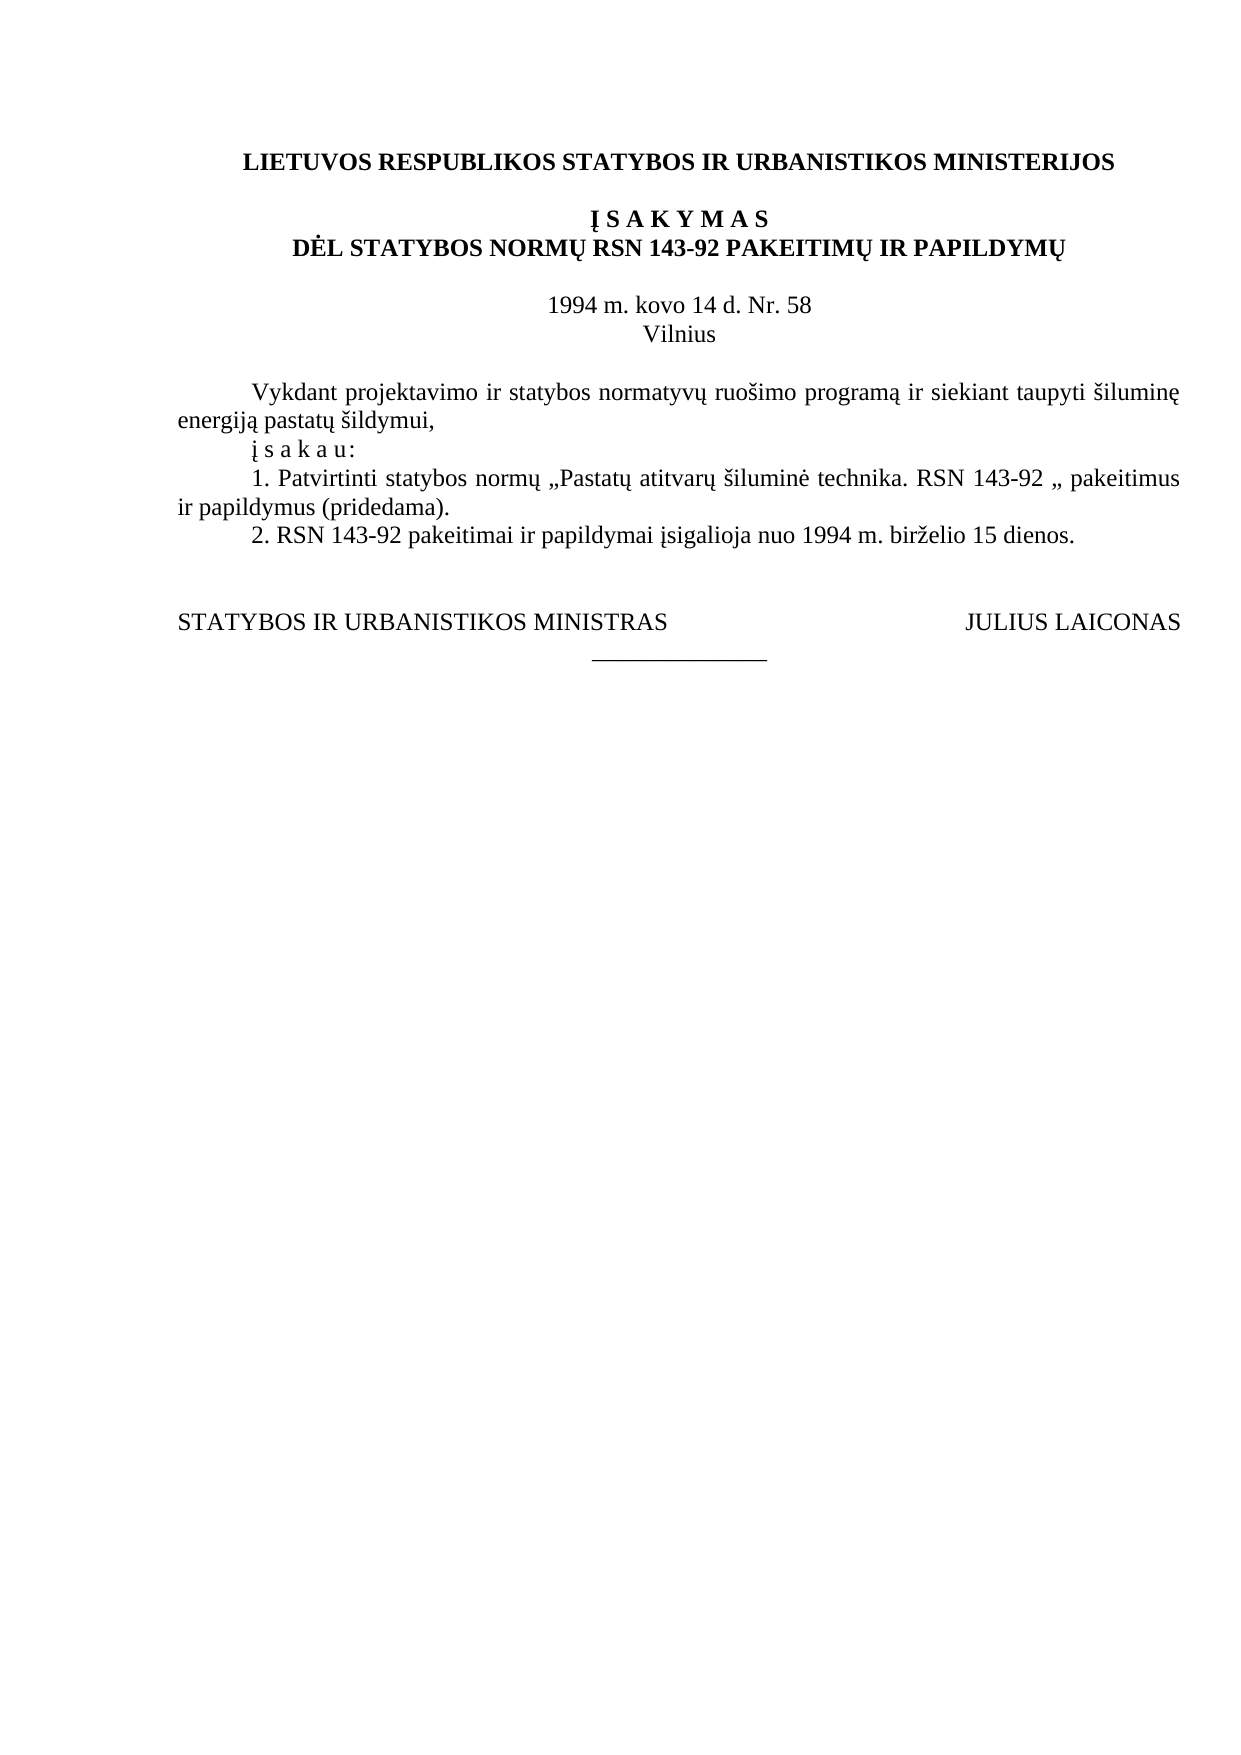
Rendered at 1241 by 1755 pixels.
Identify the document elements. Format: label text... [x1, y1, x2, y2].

text STATYBOS IR URBANISTIKOS MINISTRAS JULIUS LAICONAS [177, 607, 1181, 636]
text 2. RSN 143-92 pakeitimai ir papildymai įsigalioja nuo 1994 m. birželio 15 dienos. [177, 521, 1181, 549]
text 1994 m. kovo 14 d. Nr. 58 [177, 291, 1181, 319]
text Vilnius [177, 319, 1181, 348]
text DĖL STATYBOS NORMŲ RSN 143-92 PAKEITIMŲ IR PAPILDYMŲ [177, 233, 1181, 262]
text Vykdant projektavimo ir statybos normatyvų ruošimo programą ir siekiant taupyti šiluminę energiją pastatų šildymui, [177, 377, 1181, 434]
text ______________ [177, 636, 1181, 664]
text 1. Patvirtinti statybos normų „Pastatų atitvarų šiluminė technika. RSN 143-92 „ pakeitimus ir papildymus (pridedama). [177, 463, 1181, 521]
text LIETUVOS RESPUBLIKOS STATYBOS IR URBANISTIKOS MINISTERIJOS [177, 147, 1181, 176]
text Į S A K Y M A S [177, 204, 1181, 233]
text įsakau: [177, 434, 1181, 463]
